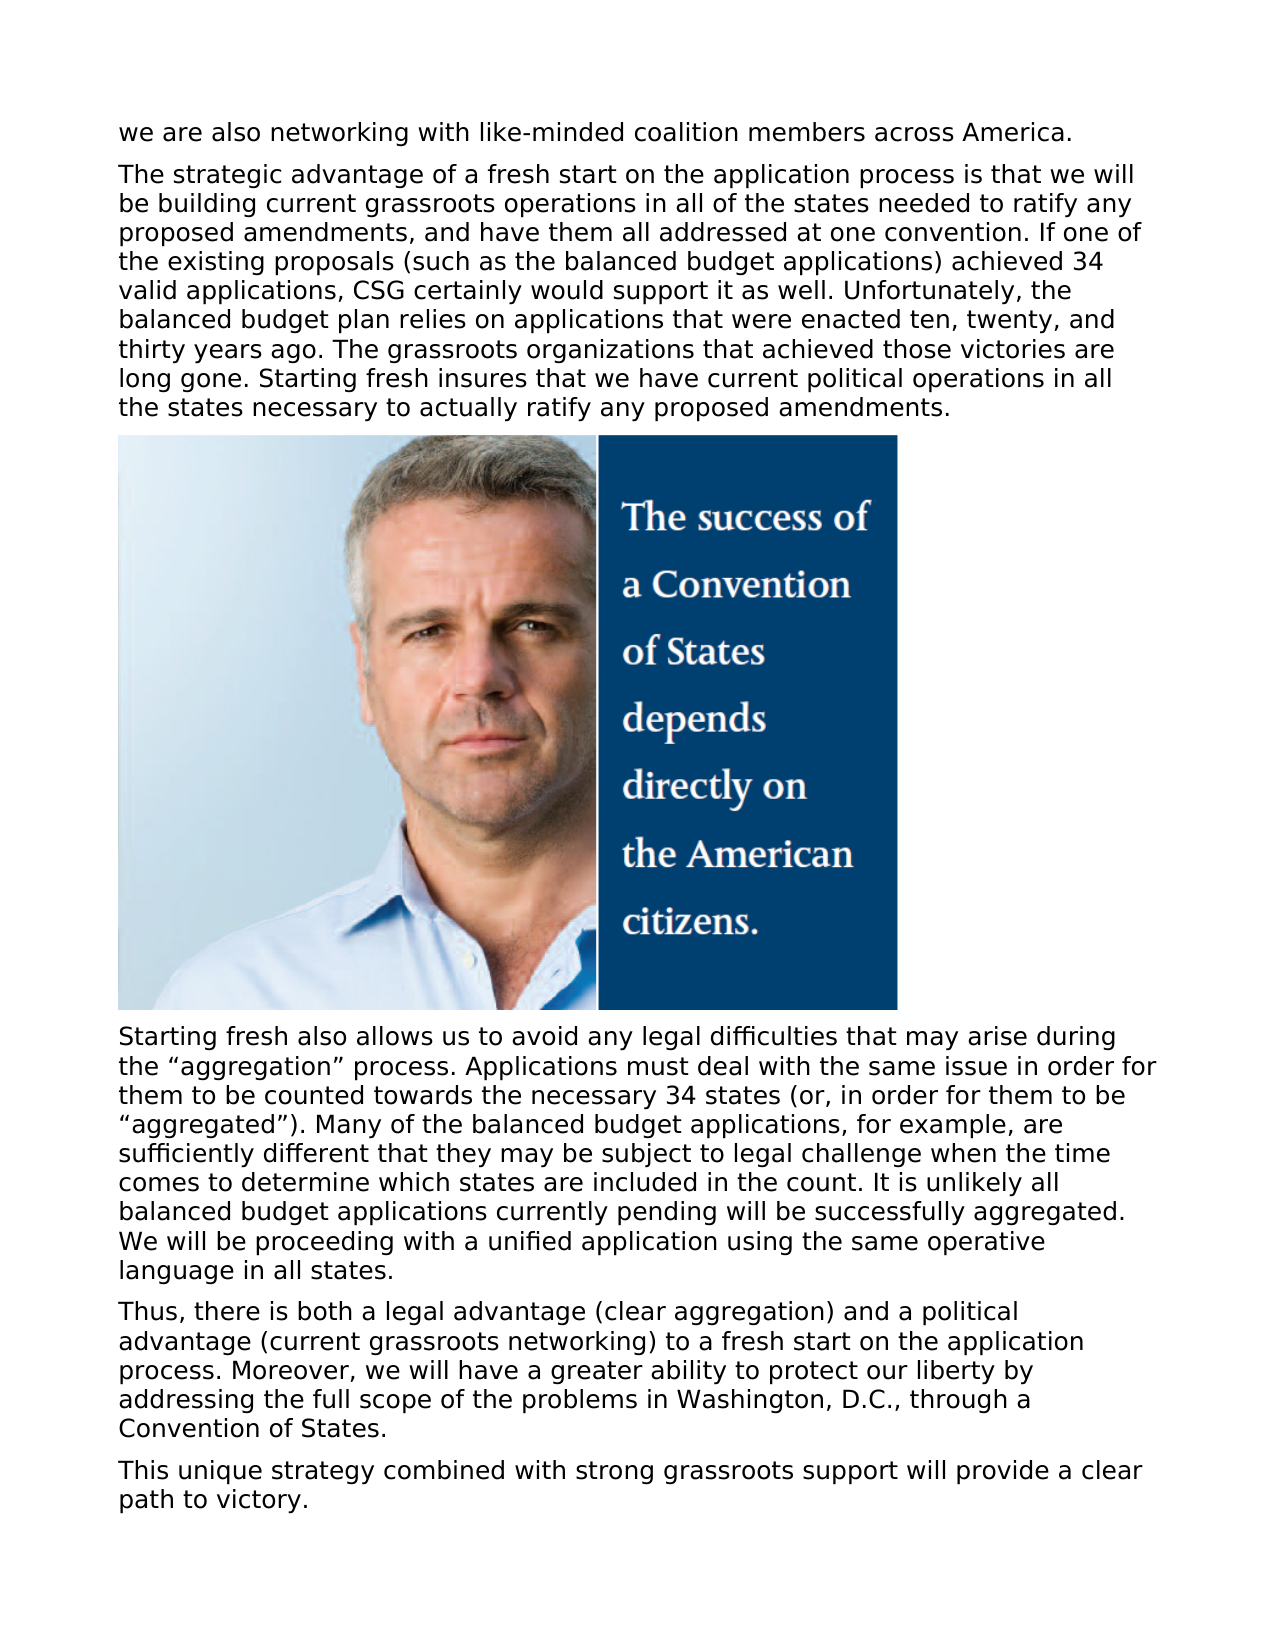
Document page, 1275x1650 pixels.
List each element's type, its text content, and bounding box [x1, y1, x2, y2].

picture [118, 434, 900, 1010]
text Starting fresh also allows us to avoid any legal difficulties that may arise during the “aggregation” process. Applications must deal with the same issue in order for them to be counted towards the necessary 34 states (or, in order for them to be “aggregated”). Many of the balanced budget applications, for example, are sufficiently different that they may be subject to legal challenge when the time comes to determine which states are included in the count. It is unlikely all balanced budget applications currently pending will be successfully aggregated. We will be proceeding with a unified application using the same operative language in all states. [118, 1022, 1157, 1285]
text we are also networking with like-minded coalition members across America. [118, 118, 1157, 147]
text The strategic advantage of a fresh start on the application process is that we will be building current grassroots operations in all of the states needed to ratify any proposed amendments, and have them all addressed at one convention. If one of the existing proposals (such as the balanced budget applications) achieved 34 valid applications, CSG certainly would support it as well. Unfortunately, the balanced budget plan relies on applications that were enacted ten, twenty, and thirty years ago. The grassroots organizations that achieved those victories are long gone. Starting fresh insures that we have current political operations in all the states necessary to actually ratify any proposed amendments. [118, 160, 1157, 422]
text Thus, there is both a legal advantage (clear aggregation) and a political advantage (current grassroots networking) to a fresh start on the application process. Moreover, we will have a greater ability to protect our liberty by addressing the full scope of the problems in Washington, D.C., through a Convention of States. [118, 1297, 1157, 1443]
text This unique strategy combined with strong grassroots support will provide a clear path to victory. [118, 1456, 1157, 1514]
